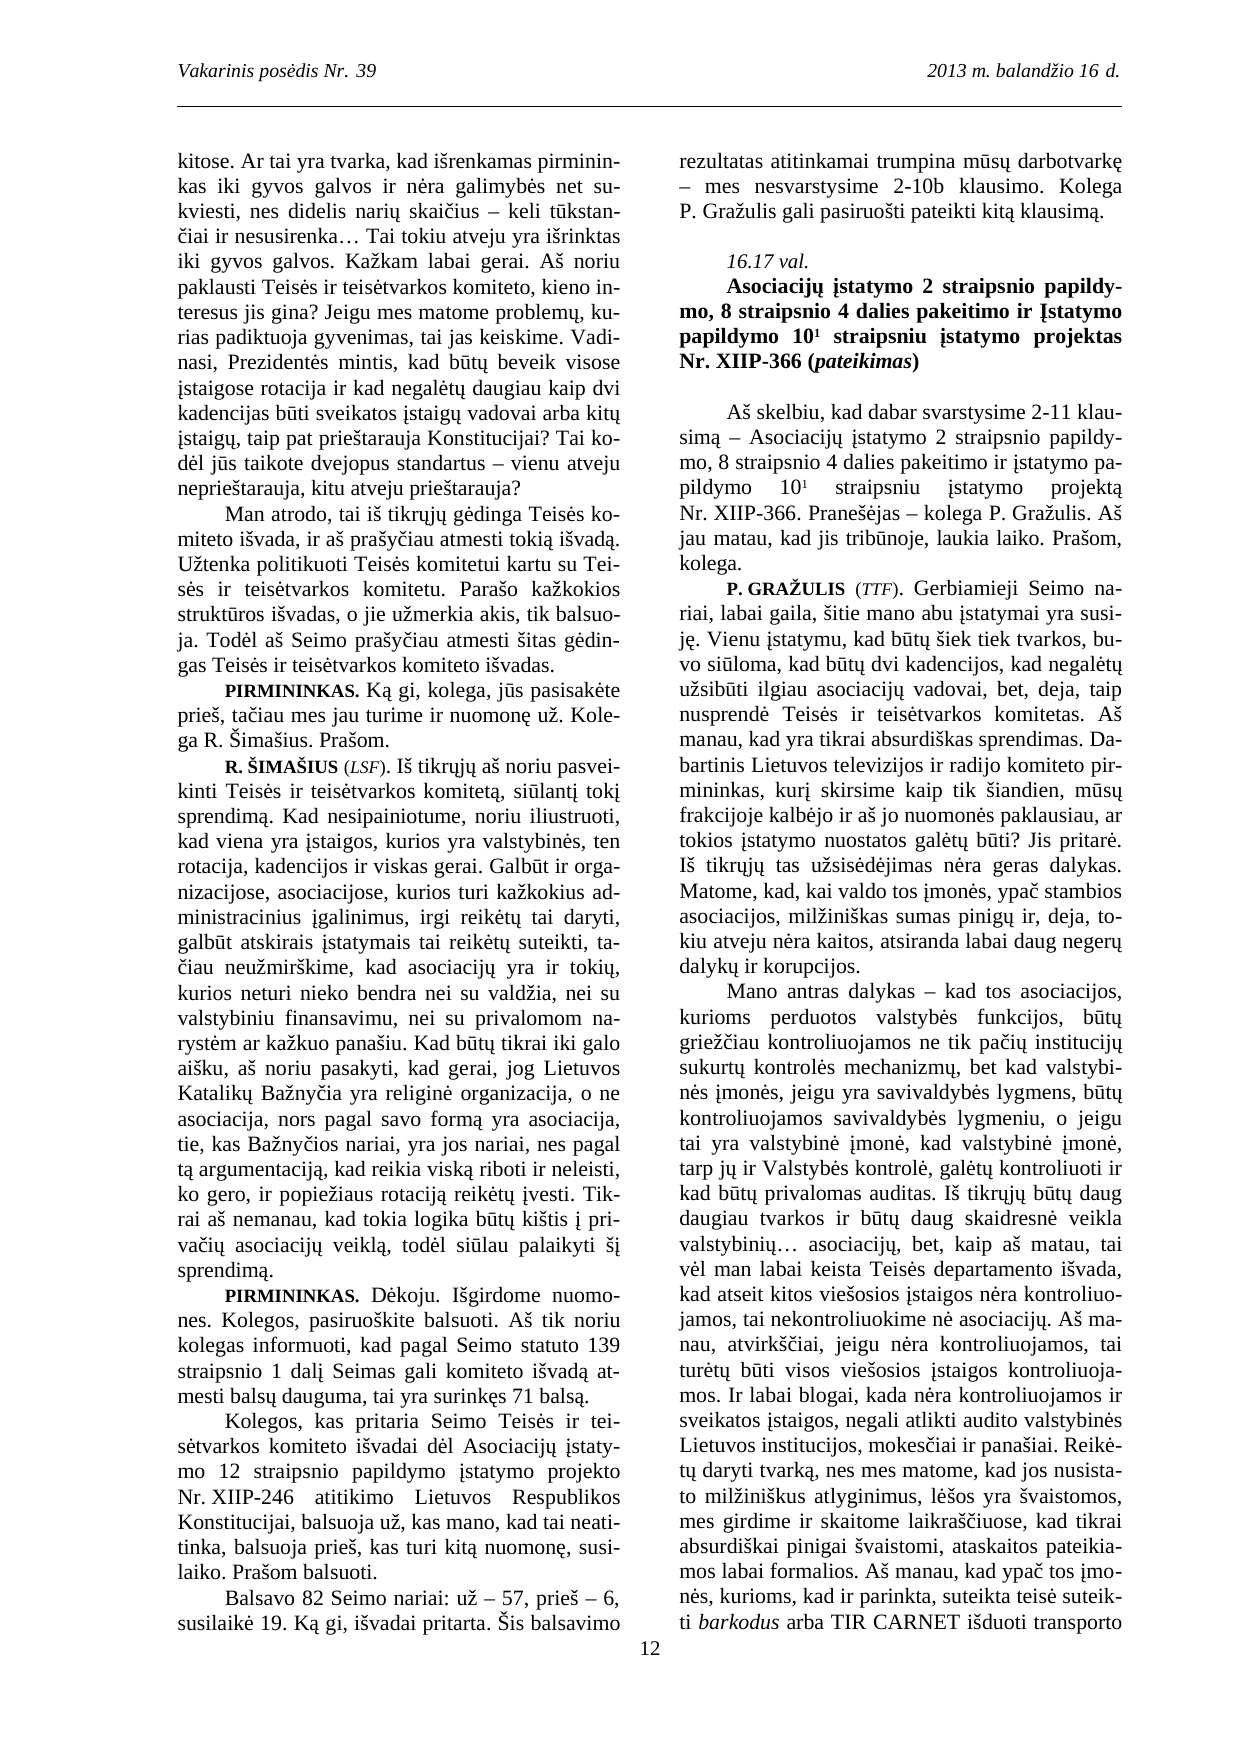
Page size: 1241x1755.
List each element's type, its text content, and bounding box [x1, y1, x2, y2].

text ki­to­se. Ar tai yra tvar­ka, kad iš­ren­ka­mas pir­mi­nin­kas iki gy­vos gal­vos ir nė­ra ga­li­my­bės net su­kvies­ti, nes di­de­lis na­rių skai­čius – ke­li tūks­tan­čiai ir ne­su­si­ren­ka… Tai to­kiu at­ve­ju yra iš­rink­tas iki gy­vos gal­vos. Kaž­kam la­bai ge­rai. Aš no­riu pa­klaus­ti Tei­sės ir tei­sėt­var­kos ko­mi­te­to, kie­no in­te­re­sus jis gi­na? Jei­gu mes ma­to­me pro­ble­mų, ku­rias pa­dik­tuo­ja gy­ve­ni­mas, tai jas keis­ki­me. Va­di­na­si, Pre­zi­den­tės min­tis, kad bū­tų be­veik vi­so­se įstai­go­se ro­ta­ci­ja ir kad ne­ga­lė­tų dau­giau kaip dvi ka­den­ci­jas bū­ti svei­ka­tos įstai­gų va­do­vai ar­ba ki­tų įstai­gų, taip pat prieš­ta­rau­ja Kon­sti­tu­ci­jai? Tai ko­dėl jūs tai­ko­te dve­jo­pus stan­dar­tus – vie­nu at­ve­ju ne­pri­eš­ta­rau­ja, ki­tu at­ve­ju prieš­ta­rau­ja? [177, 148, 620, 501]
text Aš skel­biu, kad da­bar svars­ty­si­me 2-11 klau­si­mą – Aso­cia­ci­jų įsta­ty­mo 2 straips­nio pa­pil­dy­mo, 8 straips­nio 4 da­lies pa­kei­ti­mo ir įsta­ty­mo pa­pil­dy­mo 101 straips­niu įsta­ty­mo pro­jek­tą Nr. XIIP-366. Pra­ne­šė­jas – ko­le­ga P. Gra­žu­lis. Aš jau ma­tau, kad jis tri­bū­no­je, lau­kia lai­ko. Pra­šom, ko­le­ga. [679, 399, 1122, 575]
text Ko­le­gos, kas pri­ta­ria Sei­mo Tei­sės ir tei­sėtvar­kos ko­mi­te­to iš­va­dai dėl Aso­cia­ci­jų įsta­ty­mo 12 straips­nio pa­pil­dy­mo įsta­ty­mo pro­jek­to Nr. XIIP-246 ati­ti­ki­mo Lie­tu­vos Res­pub­li­kos Kon­sti­tu­ci­jai, bal­suo­ja už, kas ma­no, kad tai ne­ati­tin­ka, bal­suo­ja prieš, kas tu­ri ki­tą nuo­mo­nę, su­si­lai­ko. Pra­šom bal­suo­ti. [177, 1408, 620, 1584]
text re­zul­ta­tas ati­tin­ka­mai trum­pi­na mū­sų dar­bo­tvarkę – mes ne­svars­ty­si­me 2-10b klau­si­mo. Ko­le­ga P. Gra­žu­lis ga­li pa­si­ruoš­ti pa­teik­ti ki­tą klau­si­mą. [679, 148, 1122, 223]
text Man at­ro­do, tai iš tik­rų­jų gė­din­ga Tei­sės ko­mi­te­to iš­va­da, ir aš pra­šy­čiau at­mes­ti to­kią iš­va­dą. Už­ten­ka po­li­ti­kuo­ti Tei­sės ko­mi­te­tui kar­tu su Tei­sės ir tei­sėt­var­kos ko­mi­te­tu. Pa­ra­šo kaž­ko­kios struk­tū­ros iš­va­das, o jie už­mer­kia akis, tik bal­suo­ja. To­dėl aš Sei­mo pra­šy­čiau at­mes­ti ši­tas gė­din­gas Tei­sės ir tei­sėt­var­kos ko­mi­te­to iš­va­das. [177, 501, 620, 677]
text PIRMININKAS. Dė­ko­ju. Iš­gir­do­me nuo­mo­nes. Ko­le­gos, pa­si­ruoš­ki­te bal­suo­ti. Aš tik no­riu ko­le­gas in­for­muo­ti, kad pa­gal Sei­mo sta­tu­to 139 straips­nio 1 da­lį Sei­mas ga­li ko­mi­te­to iš­va­dą at­mes­ti bal­sų dau­gu­ma, tai yra su­rin­kęs 71 bal­są. [177, 1282, 620, 1408]
text Aso­cia­ci­jų įsta­ty­mo 2 straips­nio pa­pil­dy­mo, 8 straips­nio 4 da­lies pa­kei­ti­mo ir Įsta­ty­mo pa­pil­dy­mo 101 straips­niu įsta­ty­mo pro­jek­tas Nr. XIIP-366 (pa­tei­ki­mas) [679, 273, 1122, 373]
text R. ŠIMAŠIUS (LSF). Iš tik­rų­jų aš no­riu pa­svei­kin­ti Tei­sės ir tei­sėt­var­kos ko­mi­te­tą, siū­lan­tį to­kį spren­di­mą. Kad ne­si­pai­nio­tu­me, no­riu iliust­ruo­ti, kad vie­na yra įstai­gos, ku­rios yra vals­ty­bi­nės, ten ro­ta­ci­ja, ka­den­ci­jos ir vis­kas ge­rai. Gal­būt ir or­ga­ni­za­ci­jo­se, aso­cia­ci­jo­se, ku­rios tu­ri kaž­ko­kius ad­mi­nist­ra­ci­nius įga­li­ni­mus, ir­gi rei­kė­tų tai da­ry­ti, gal­būt at­ski­rais įsta­ty­mais tai rei­kė­tų su­teik­ti, ta­čiau ne­už­mirš­ki­me, kad aso­cia­ci­jų yra ir to­kių, ku­rios ne­tu­ri nie­ko ben­dra nei su val­džia, nei su vals­ty­bi­niu fi­nan­sa­vi­mu, nei su pri­va­lo­mom na­rys­tėm ar kaž­kuo pa­na­šiu. Kad bū­tų tik­rai iki ga­lo aiš­ku, aš no­riu pa­sa­ky­ti, kad ge­rai, jog Lie­tu­vos Ka­ta­li­kų Baž­ny­čia yra re­li­gi­nė or­ga­ni­za­ci­ja, o ne aso­cia­ci­ja, nors pa­gal sa­vo for­mą yra aso­cia­ci­ja, tie, kas Baž­ny­čios na­riai, yra jos na­riai, nes pa­gal tą ar­gu­men­ta­ci­ją, kad rei­kia vis­ką ri­bo­ti ir ne­leis­ti, ko ge­ro, ir po­pie­žiaus ro­ta­ci­ją rei­kė­tų įves­ti. Tik­rai aš ne­ma­nau, kad to­kia lo­gi­ka bū­tų kiš­tis į pri­va­čių aso­cia­ci­jų veik­lą, to­dėl siū­lau pa­lai­ky­ti šį spren­di­mą. [177, 753, 620, 1282]
text P. GRAŽULIS (TTF). Ger­bia­mie­ji Sei­mo na­riai, la­bai gai­la, ši­tie ma­no abu įsta­ty­mai yra su­si­ję. Vie­nu įsta­ty­mu, kad bū­tų šiek tiek tvar­kos, bu­vo siū­lo­ma, kad bū­tų dvi ka­den­ci­jos, kad ne­ga­lė­tų už­si­bū­ti il­giau aso­cia­ci­jų va­do­vai, bet, de­ja, taip nu­spren­dė Tei­sės ir tei­sėt­var­kos ko­mi­te­tas. Aš ma­nau, kad yra tik­rai ab­sur­diš­kas spren­di­mas. Da­bar­ti­nis Lie­tu­vos te­le­vi­zi­jos ir ra­di­jo ko­mi­te­to pir­mi­nin­kas, ku­rį skir­si­me kaip tik šian­dien, mū­sų frak­ci­jo­je kal­bė­jo ir aš jo nuo­mo­nės pa­klau­siau, ar to­kios įsta­ty­mo nuo­sta­tos ga­lė­tų bū­ti? Jis pri­ta­rė. Iš tik­rų­jų tas už­si­sė­dė­ji­mas nė­ra ge­ras da­ly­kas. Ma­to­me, kad, kai val­do tos įmo­nės, ypač stam­bios aso­cia­ci­jos, mil­ži­niš­kas su­mas pi­ni­gų ir, de­ja, to­kiu at­ve­ju nė­ra kai­tos, at­si­ran­da la­bai daug ne­ge­rų da­ly­kų ir ko­rup­ci­jos. [679, 575, 1122, 978]
text Ma­no ant­ras da­ly­kas – kad tos aso­cia­ci­jos, ku­rioms per­duo­tos vals­ty­bės funk­ci­jos, bū­tų griež­čiau kon­tro­liuo­ja­mos ne tik pa­čių ins­ti­tu­ci­jų su­kur­tų kon­tro­lės me­cha­niz­mų, bet kad vals­ty­bi­nės įmo­nės, jei­gu yra sa­vi­val­dy­bės lyg­mens, bū­tų kon­tro­liuo­ja­mos sa­vi­val­dy­bės lyg­me­niu, o jei­gu tai yra vals­ty­bi­nė įmo­nė, kad vals­ty­bi­nė įmo­nė, tarp jų ir Vals­ty­bės kon­tro­lė, ga­lė­tų kon­tro­liuo­ti ir kad bū­tų pri­va­lo­mas au­di­tas. Iš tik­rų­jų bū­tų daug dau­giau tvar­kos ir bū­tų daug skaid­res­nė veik­la vals­ty­bi­nių… aso­cia­ci­jų, bet, kaip aš ma­tau, tai vėl man la­bai keis­ta Tei­sės de­par­ta­men­to iš­va­da, kad at­seit ki­tos vie­šo­sios įstai­gos nė­ra kon­tro­liuo­ja­mos, tai ne­kon­tro­liuo­ki­me nė aso­cia­ci­jų. Aš ma­nau, at­virkš­čiai, jei­gu nė­ra kon­tro­liuo­ja­mos, tai tu­rė­tų bū­ti vi­sos vie­šo­sios įstai­gos kon­tro­liuo­ja­mos. Ir la­bai blo­gai, ka­da nė­ra kon­tro­liuo­ja­mos ir svei­ka­tos įstai­gos, ne­ga­li at­lik­ti au­di­to vals­ty­bi­nės Lie­tu­vos ins­ti­tu­ci­jos, mo­kes­čiai ir pa­na­šiai. Rei­kė­tų da­ry­ti tvar­ką, nes mes ma­to­me, kad jos nu­si­sta­to mil­ži­niš­kus at­ly­gi­ni­mus, lė­šos yra švais­to­mos, mes gir­di­me ir skai­to­me laik­raš­čiuo­se, kad tik­rai ab­sur­diš­kai pi­ni­gai švais­to­mi, ata­skai­tos pa­tei­kia­mos la­bai for­ma­lios. Aš ma­nau, kad ypač tos įmo­nės, ku­rioms, kad ir pa­rink­ta, su­teik­ta tei­sė su­teik­ti bar­ko­dus ar­ba TIR CARNET iš­duo­ti trans­por­to [679, 978, 1122, 1634]
text Bal­sa­vo 82 Sei­mo na­riai: už – 57, prieš – 6, su­si­lai­kė 19. Ką gi, iš­va­dai pri­tar­ta. Šis bal­sa­vi­mo [177, 1584, 620, 1635]
text 16.17 val. [726, 248, 1122, 273]
text PIRMININKAS. Ką gi, ko­le­ga, jūs pa­si­sa­kė­te prieš, ta­čiau mes jau tu­ri­me ir nuo­mo­nę už. Ko­le­ga R. Ši­ma­šius. Pra­šom. [177, 677, 620, 753]
